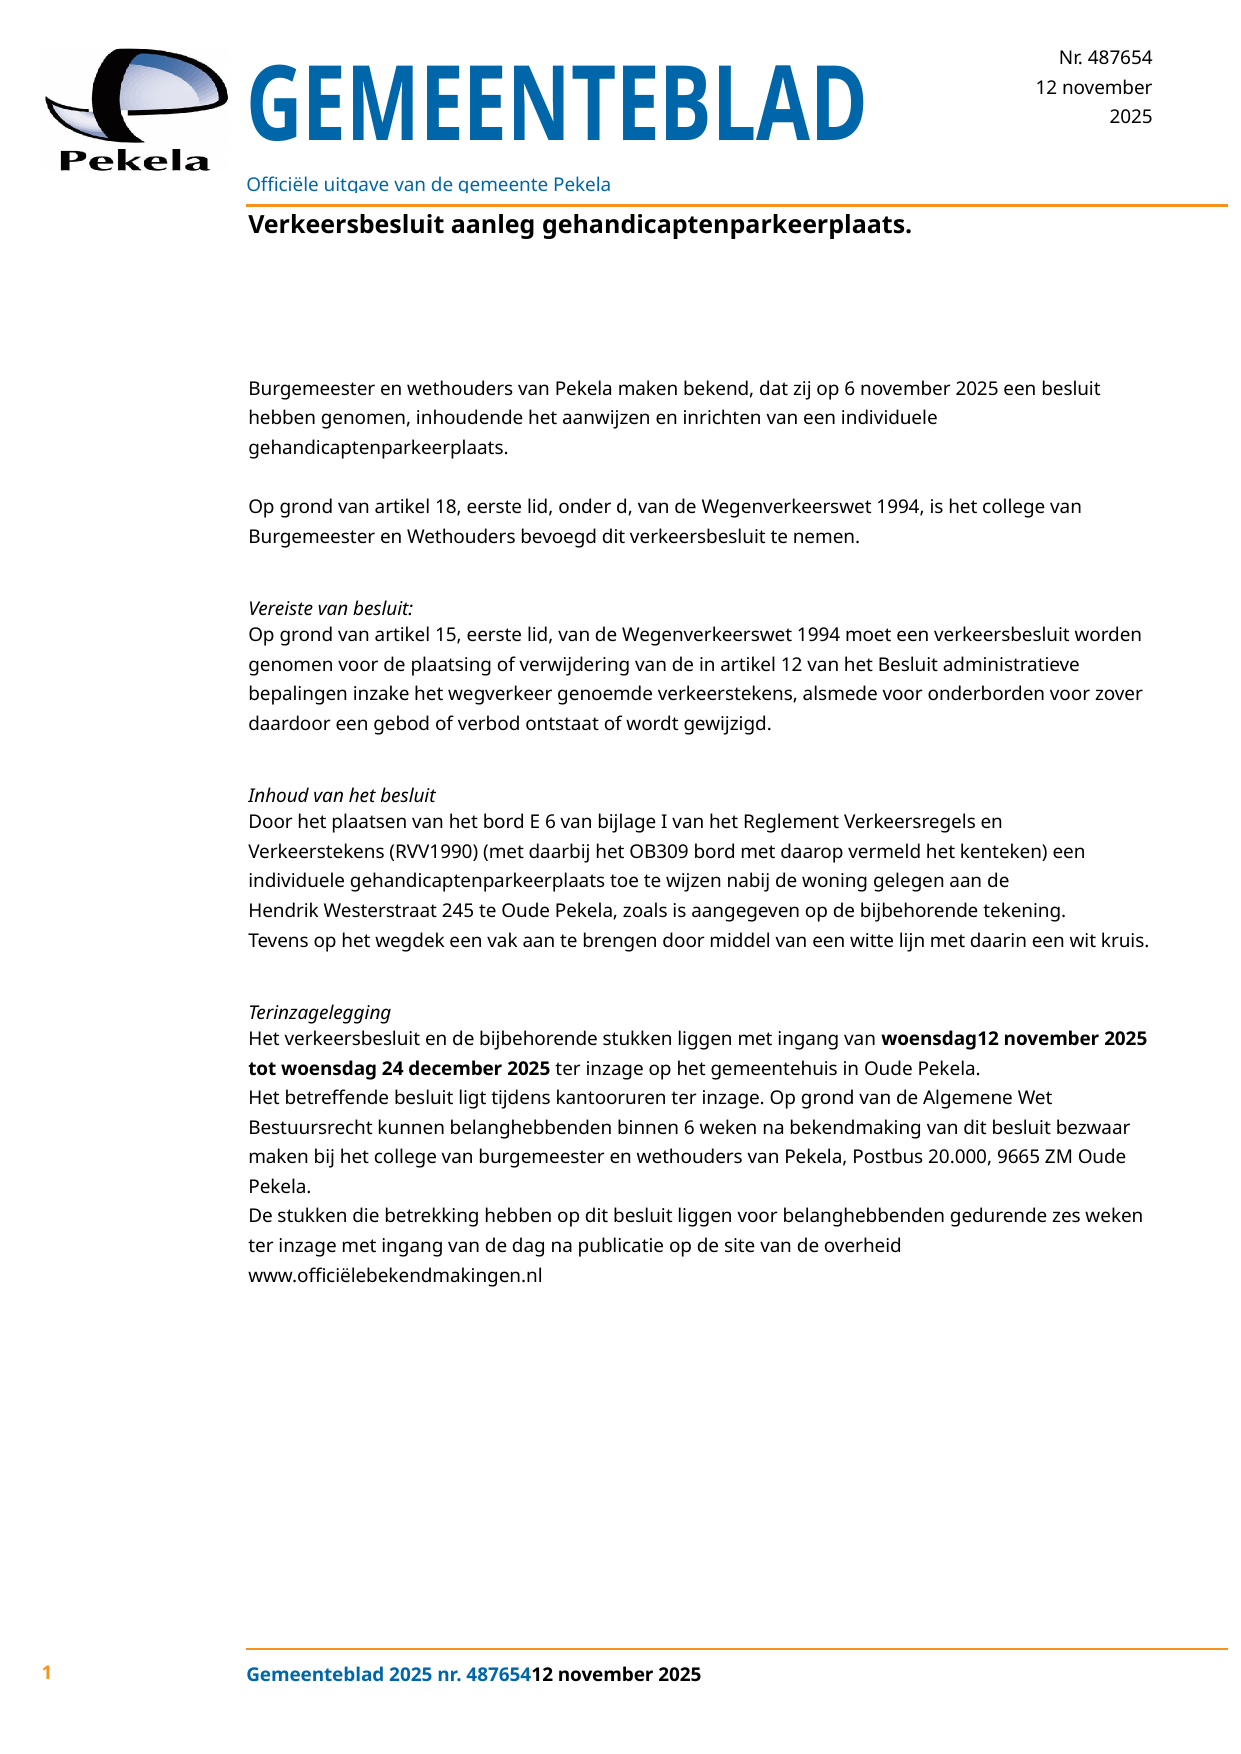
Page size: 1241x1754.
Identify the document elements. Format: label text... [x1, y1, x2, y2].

text Terinzagelegging [248, 999, 1152, 1025]
text Het betreffende besluit ligt tijdens kantooruren ter inzage. Op grond van de Algemene Wet Bestuursrecht kunnen belanghebbenden binnen 6 weken na bekendmaking van dit besluit bezwaar maken bij het college van burgemeester en wethouders van Pekela, Postbus 20.000, 9665 ZM Oude Pekela. [248, 1084, 1152, 1199]
text Hendrik Westerstraat 245 te Oude Pekela, zoals is aangegeven op de bijbehorende tekening. [248, 897, 1152, 923]
text Door het plaatsen van het bord E 6 van bijlage I van het Reglement Verkeersregels en [248, 808, 1152, 834]
text Op grond van artikel 15, eerste lid, van de Wegenverkeerswet 1994 moet een verkeersbesluit worden [248, 621, 1152, 647]
text Vereiste van besluit: [248, 596, 1152, 621]
text Inhoud van het besluit [248, 783, 1152, 808]
text Verkeersbesluit aanleg gehandicaptenparkeerplaats. [248, 207, 1152, 241]
text Verkeerstekens (RVV1990) (met daarbij het OB309 bord met daarop vermeld het kenteken) een [248, 838, 1152, 864]
picture [41, 47, 231, 172]
text individuele gehandicaptenparkeerplaats toe te wijzen nabij de woning gelegen aan de [248, 868, 1152, 893]
text Tevens op het wegdek een vak aan te brengen door middel van een witte lijn met daarin een wit kruis. [248, 927, 1152, 952]
text De stukken die betrekking hebben op dit besluit liggen voor belanghebbenden gedurende zes weken ter inzage met ingang van de dag na publicatie op de site van de overheid www.officiëlebekendmakingen.nl [248, 1203, 1152, 1288]
text Burgemeester en wethouders van Pekela maken bekend, dat zij op 6 november 2025 een besluit hebben genomen, inhoudende het aanwijzen en inrichten van een individuele gehandicaptenparkeerplaats. [248, 375, 1152, 460]
text Op grond van artikel 18, eerste lid, onder d, van de Wegenverkeerswet 1994, is het college van Burgemeester en Wethouders bevoegd dit verkeersbesluit te nemen. [248, 493, 1152, 548]
text genomen voor de plaatsing of verwijdering van de in artikel 12 van het Besluit administratieve bepalingen inzake het wegverkeer genoemde verkeerstekens, alsmede voor onderborden voor zover daardoor een gebod of verbod ontstaat of wordt gewijzigd. [248, 651, 1152, 736]
text Het verkeersbesluit en de bijbehorende stukken liggen met ingang van woensdag12 november 2025 tot woensdag 24 december 2025 ter inzage op het gemeentehuis in Oude Pekela. [248, 1025, 1152, 1081]
